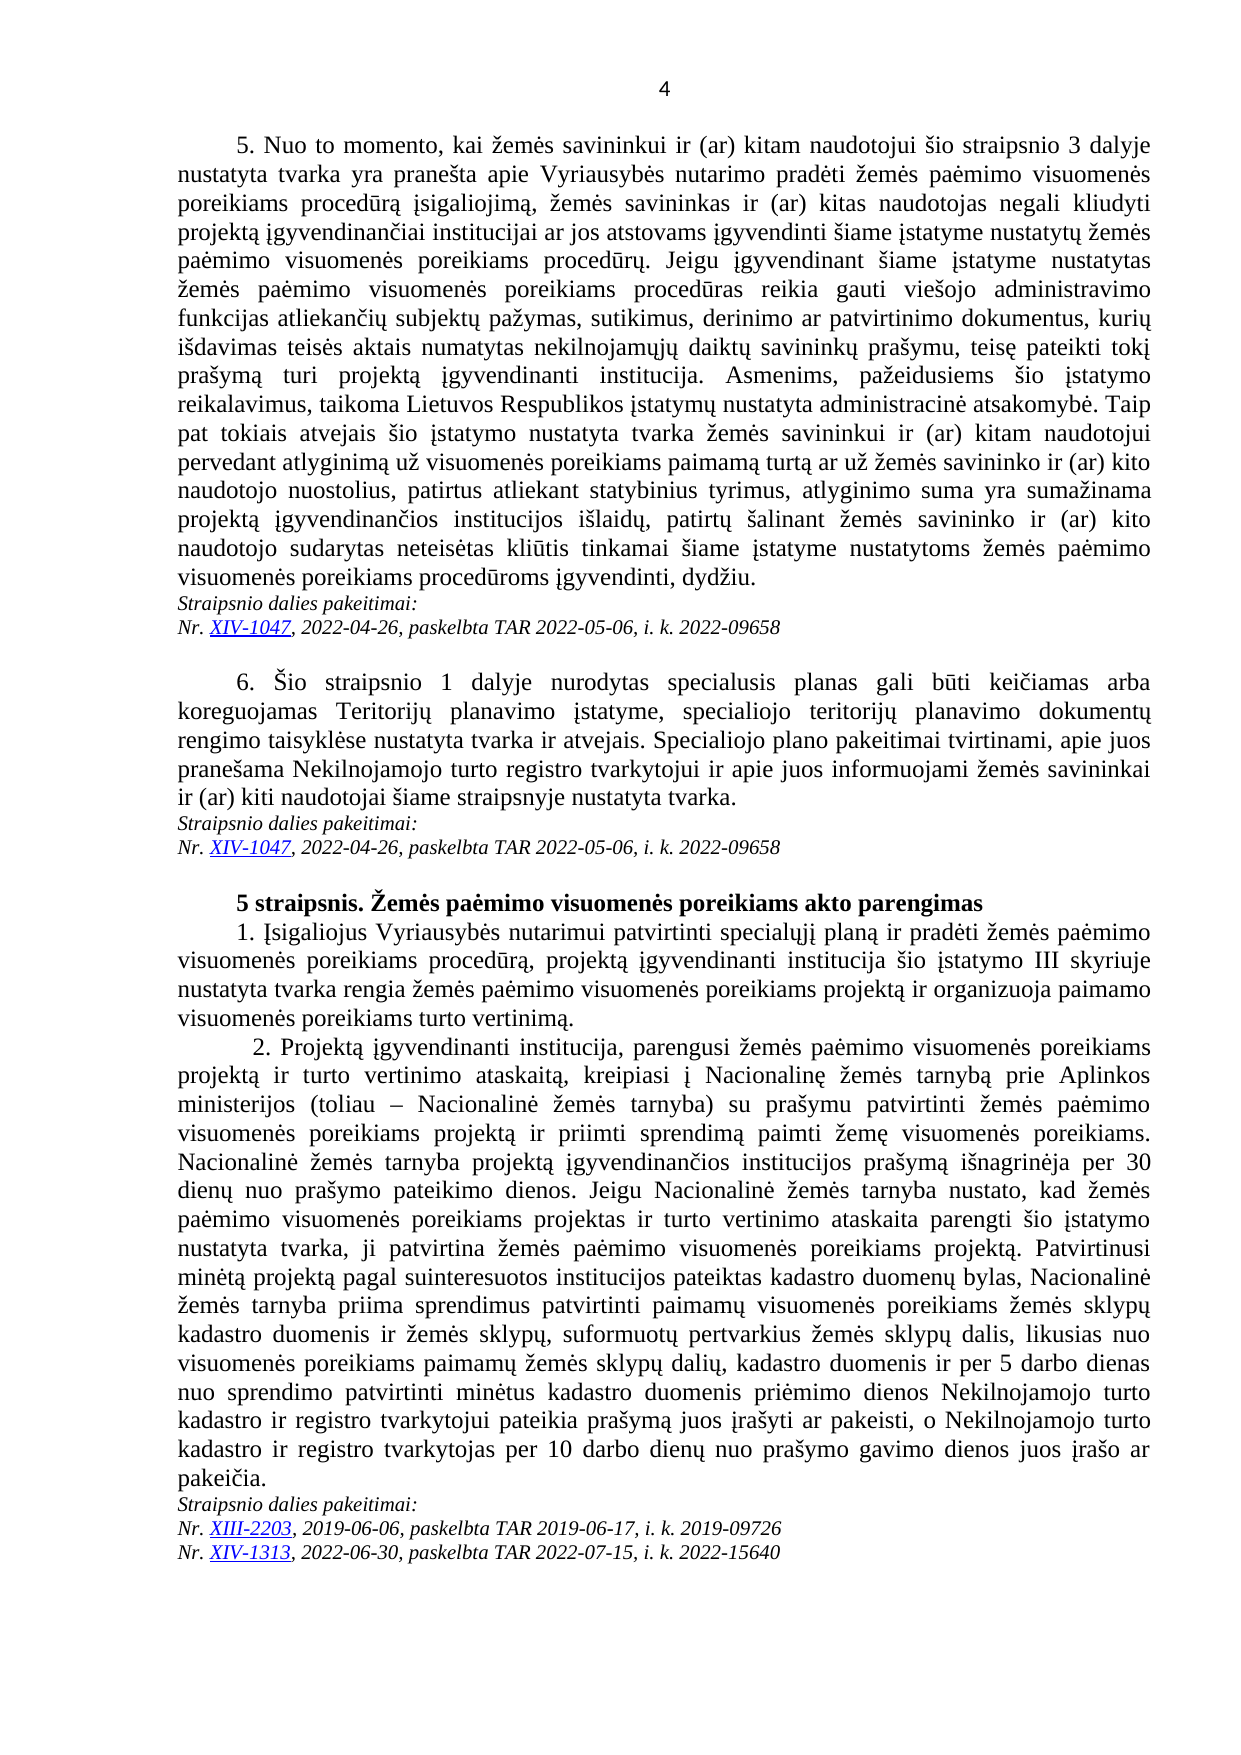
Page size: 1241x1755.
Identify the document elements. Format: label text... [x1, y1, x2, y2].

text Straipsnio dalies pakeitimai: [177, 591, 1152, 615]
text Nr. XIV-1047, 2022-04-26, paskelbta TAR 2022-05-06, i. k. 2022-09658 [177, 835, 1152, 859]
text 5 straipsnis. Žemės paėmimo visuomenės poreikiams akto parengimas [177, 888, 1152, 917]
text Nr. XIV-1313, 2022-06-30, paskelbta TAR 2022-07-15, i. k. 2022-15640 [177, 1540, 1152, 1564]
text 6. Šio straipsnio 1 dalyje nurodytas specialusis planas gali būti keičiamas arba koreguojamas Teritorijų planavimo įstatyme, specialiojo teritorijų planavimo dokumentų rengimo taisyklėse nustatyta tvarka ir atvejais. Specialiojo plano pakeitimai tvirtinami, apie juos pranešama Nekilnojamojo turto registro tvarkytojui ir apie juos informuojami žemės savininkai ir (ar) kiti naudotojai šiame straipsnyje nustatyta tvarka. [177, 667, 1152, 811]
text 1. Įsigaliojus Vyriausybės nutarimui patvirtinti specialųjį planą ir pradėti žemės paėmimo visuomenės poreikiams procedūrą, projektą įgyvendinanti institucija šio įstatymo III skyriuje nustatyta tvarka rengia žemės paėmimo visuomenės poreikiams projektą ir organizuoja paimamo visuomenės poreikiams turto vertinimą. [177, 917, 1152, 1032]
text 5. Nuo to momento, kai žemės savininkui ir (ar) kitam naudotojui šio straipsnio 3 dalyje nustatyta tvarka yra pranešta apie Vyriausybės nutarimo pradėti žemės paėmimo visuomenės poreikiams procedūrą įsigaliojimą, žemės savininkas ir (ar) kitas naudotojas negali kliudyti projektą įgyvendinančiai institucijai ar jos atstovams įgyvendinti šiame įstatyme nustatytų žemės paėmimo visuomenės poreikiams procedūrų. Jeigu įgyvendinant šiame įstatyme nustatytas žemės paėmimo visuomenės poreikiams procedūras reikia gauti viešojo administravimo funkcijas atliekančių subjektų pažymas, sutikimus, derinimo ar patvirtinimo dokumentus, kurių išdavimas teisės aktais numatytas nekilnojamųjų daiktų savininkų prašymu, teisę pateikti tokį prašymą turi projektą įgyvendinanti institucija. Asmenims, pažeidusiems šio įstatymo reikalavimus, taikoma Lietuvos Respublikos įstatymų nustatyta administracinė atsakomybė. Taip pat tokiais atvejais šio įstatymo nustatyta tvarka žemės savininkui ir (ar) kitam naudotojui pervedant atlyginimą už visuomenės poreikiams paimamą turtą ar už žemės savininko ir (ar) kito naudotojo nuostolius, patirtus atliekant statybinius tyrimus, atlyginimo suma yra sumažinama projektą įgyvendinančios institucijos išlaidų, patirtų šalinant žemės savininko ir (ar) kito naudotojo sudarytas neteisėtas kliūtis tinkamai šiame įstatyme nustatytoms žemės paėmimo visuomenės poreikiams procedūroms įgyvendinti, dydžiu. [177, 131, 1152, 591]
text Straipsnio dalies pakeitimai: [177, 1492, 1152, 1516]
text 2. Projektą įgyvendinanti institucija, parengusi žemės paėmimo visuomenės poreikiams projektą ir turto vertinimo ataskaitą, kreipiasi į Nacionalinę žemės tarnybą prie Aplinkos ministerijos (toliau – Nacionalinė žemės tarnyba) su prašymu patvirtinti žemės paėmimo visuomenės poreikiams projektą ir priimti sprendimą paimti žemę visuomenės poreikiams. Nacionalinė žemės tarnyba projektą įgyvendinančios institucijos prašymą išnagrinėja per 30 dienų nuo prašymo pateikimo dienos. Jeigu Nacionalinė žemės tarnyba nustato, kad žemės paėmimo visuomenės poreikiams projektas ir turto vertinimo ataskaita parengti šio įstatymo nustatyta tvarka, ji patvirtina žemės paėmimo visuomenės poreikiams projektą. Patvirtinusi minėtą projektą pagal suinteresuotos institucijos pateiktas kadastro duomenų bylas, Nacionalinė žemės tarnyba priima sprendimus patvirtinti paimamų visuomenės poreikiams žemės sklypų kadastro duomenis ir žemės sklypų, suformuotų pertvarkius žemės sklypų dalis, likusias nuo visuomenės poreikiams paimamų žemės sklypų dalių, kadastro duomenis ir per 5 darbo dienas nuo sprendimo patvirtinti minėtus kadastro duomenis priėmimo dienos Nekilnojamojo turto kadastro ir registro tvarkytojui pateikia prašymą juos įrašyti ar pakeisti, o Nekilnojamojo turto kadastro ir registro tvarkytojas per 10 darbo dienų nuo prašymo gavimo dienos juos įrašo ar pakeičia. [177, 1032, 1152, 1492]
text Nr. XIII-2203, 2019-06-06, paskelbta TAR 2019-06-17, i. k. 2019-09726 [177, 1516, 1152, 1540]
text Nr. XIV-1047, 2022-04-26, paskelbta TAR 2022-05-06, i. k. 2022-09658 [177, 615, 1152, 639]
text Straipsnio dalies pakeitimai: [177, 811, 1152, 835]
